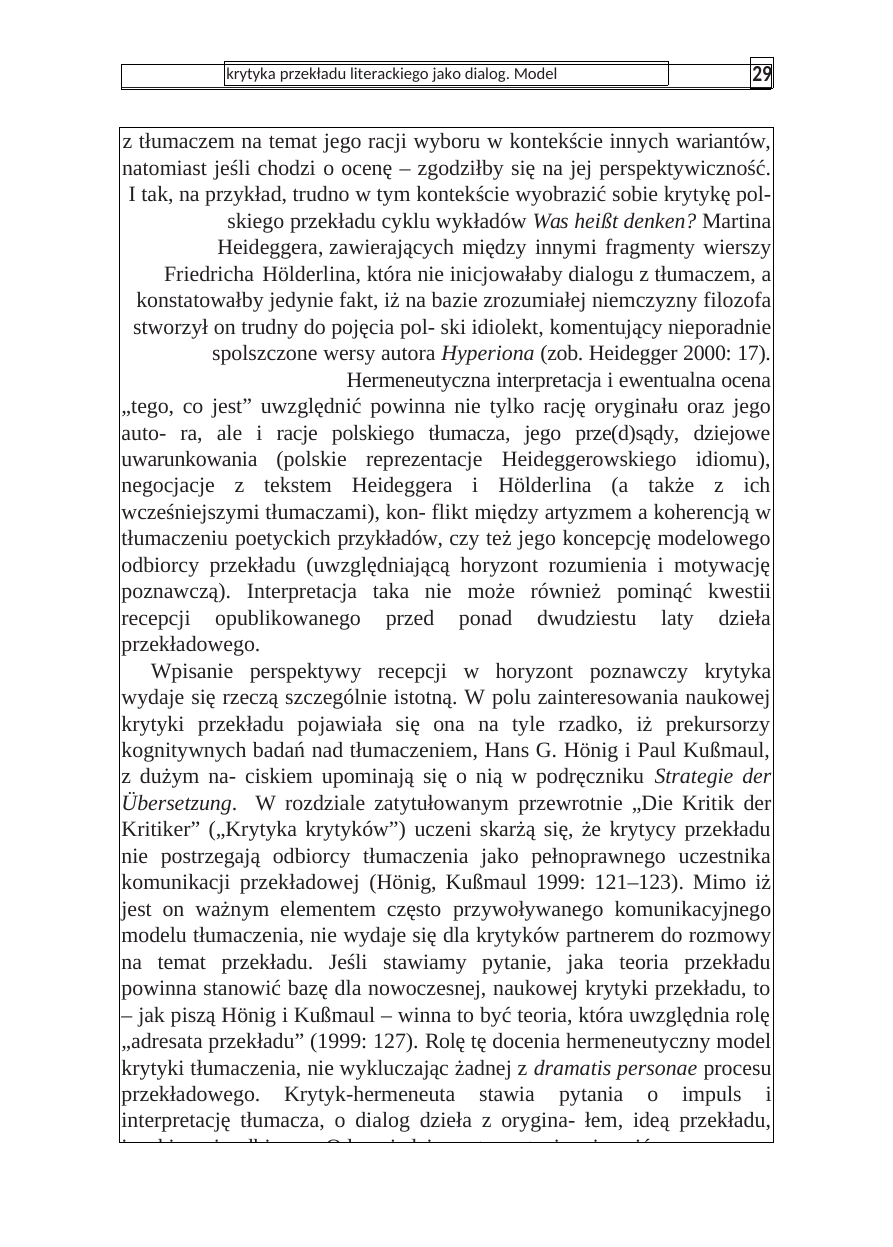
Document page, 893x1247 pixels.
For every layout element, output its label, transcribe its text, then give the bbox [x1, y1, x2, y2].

text 29 [752, 59, 773, 87]
text „tego, co jest” uwzględnić powinna nie tylko rację oryginału oraz jego auto- ra, ale i racje polskiego tłumacza, jego prze(d)sądy, dziejowe uwarunkowania (polskie reprezentacje Heideggerowskiego idiomu), negocjacje z tekstem Heideggera i Hölderlina (a także z ich wcześniejszymi tłumaczami), kon- flikt między artyzmem a koherencją w tłumaczeniu poetyckich przykładów, czy też jego koncepcję modelowego odbiorcy przekładu (uwzględniającą horyzont rozumienia i motywację poznawczą). Interpretacja taka nie może również pominąć kwestii recepcji opublikowanego przed ponad dwudziestu laty dzieła przekładowego. [121, 393, 771, 656]
text krytyka przekładu literackiego jako dialog. Model hermeneutyczny [226, 65, 668, 85]
text z tłumaczem na temat jego racji wyboru w kontekście innych wariantów, natomiast jeśli chodzi o ocenę – zgodziłby się na jej perspektywiczność. I tak, na przykład, trudno w tym kontekście wyobrazić sobie krytykę pol- skiego przekładu cyklu wykładów Was heißt denken? Martina Heideggera, zawierających między innymi fragmenty wierszy Friedricha Hölderlina, która nie inicjowałaby dialogu z tłumaczem, a konstatowałby jedynie fakt, iż na bazie zrozumiałej niemczyzny filozofa stworzył on trudny do pojęcia pol- ski idiolekt, komentujący nieporadnie spolszczone wersy autora Hyperiona (zob. Heidegger 2000: 17). Hermeneutyczna interpretacja i ewentualna ocena [120, 128, 771, 392]
text Wpisanie perspektywy recepcji w horyzont poznawczy krytyka wydaje się rzeczą szczególnie istotną. W polu zainteresowania naukowej krytyki przekładu pojawiała się ona na tyle rzadko, iż prekursorzy kognitywnych badań nad tłumaczeniem, Hans G. Hönig i Paul Kußmaul, z dużym na- ciskiem upominają się o nią w podręczniku Strategie der Übersetzung. W rozdziale zatytułowanym przewrotnie „Die Kritik der Kritiker” („Krytyka krytyków”) uczeni skarżą się, że krytycy przekładu nie postrzegają odbiorcy tłumaczenia jako pełnoprawnego uczestnika komunikacji przekładowej (Hönig, Kußmaul 1999: 121–123). Mimo iż jest on ważnym elementem często przywoływanego komunikacyjnego modelu tłumaczenia, nie wydaje się dla krytyków partnerem do rozmowy na temat przekładu. Jeśli stawiamy pytanie, jaka teoria przekładu powinna stanowić bazę dla nowoczesnej, naukowej krytyki przekładu, to – jak piszą Hönig i Kußmaul – winna to być teoria, która uwzględnia rolę „adresata przekładu” (1999: 127). Rolę tę docenia hermeneutyczny model krytyki tłumaczenia, nie wykluczając żadnej z dramatis personae procesu przekładowego. Krytyk-hermeneuta stawia pytania o impuls i interpretację tłumacza, o dialog dzieła z orygina- łem, ideą przekładu, językiem i odbiorcą. Odpowiedzi na te pytania ujawnić mogą nową wiedzę o oryginale, o istocie przekładu i możliwościach języka (Wuthenow 1969: 9). [121, 658, 771, 1142]
